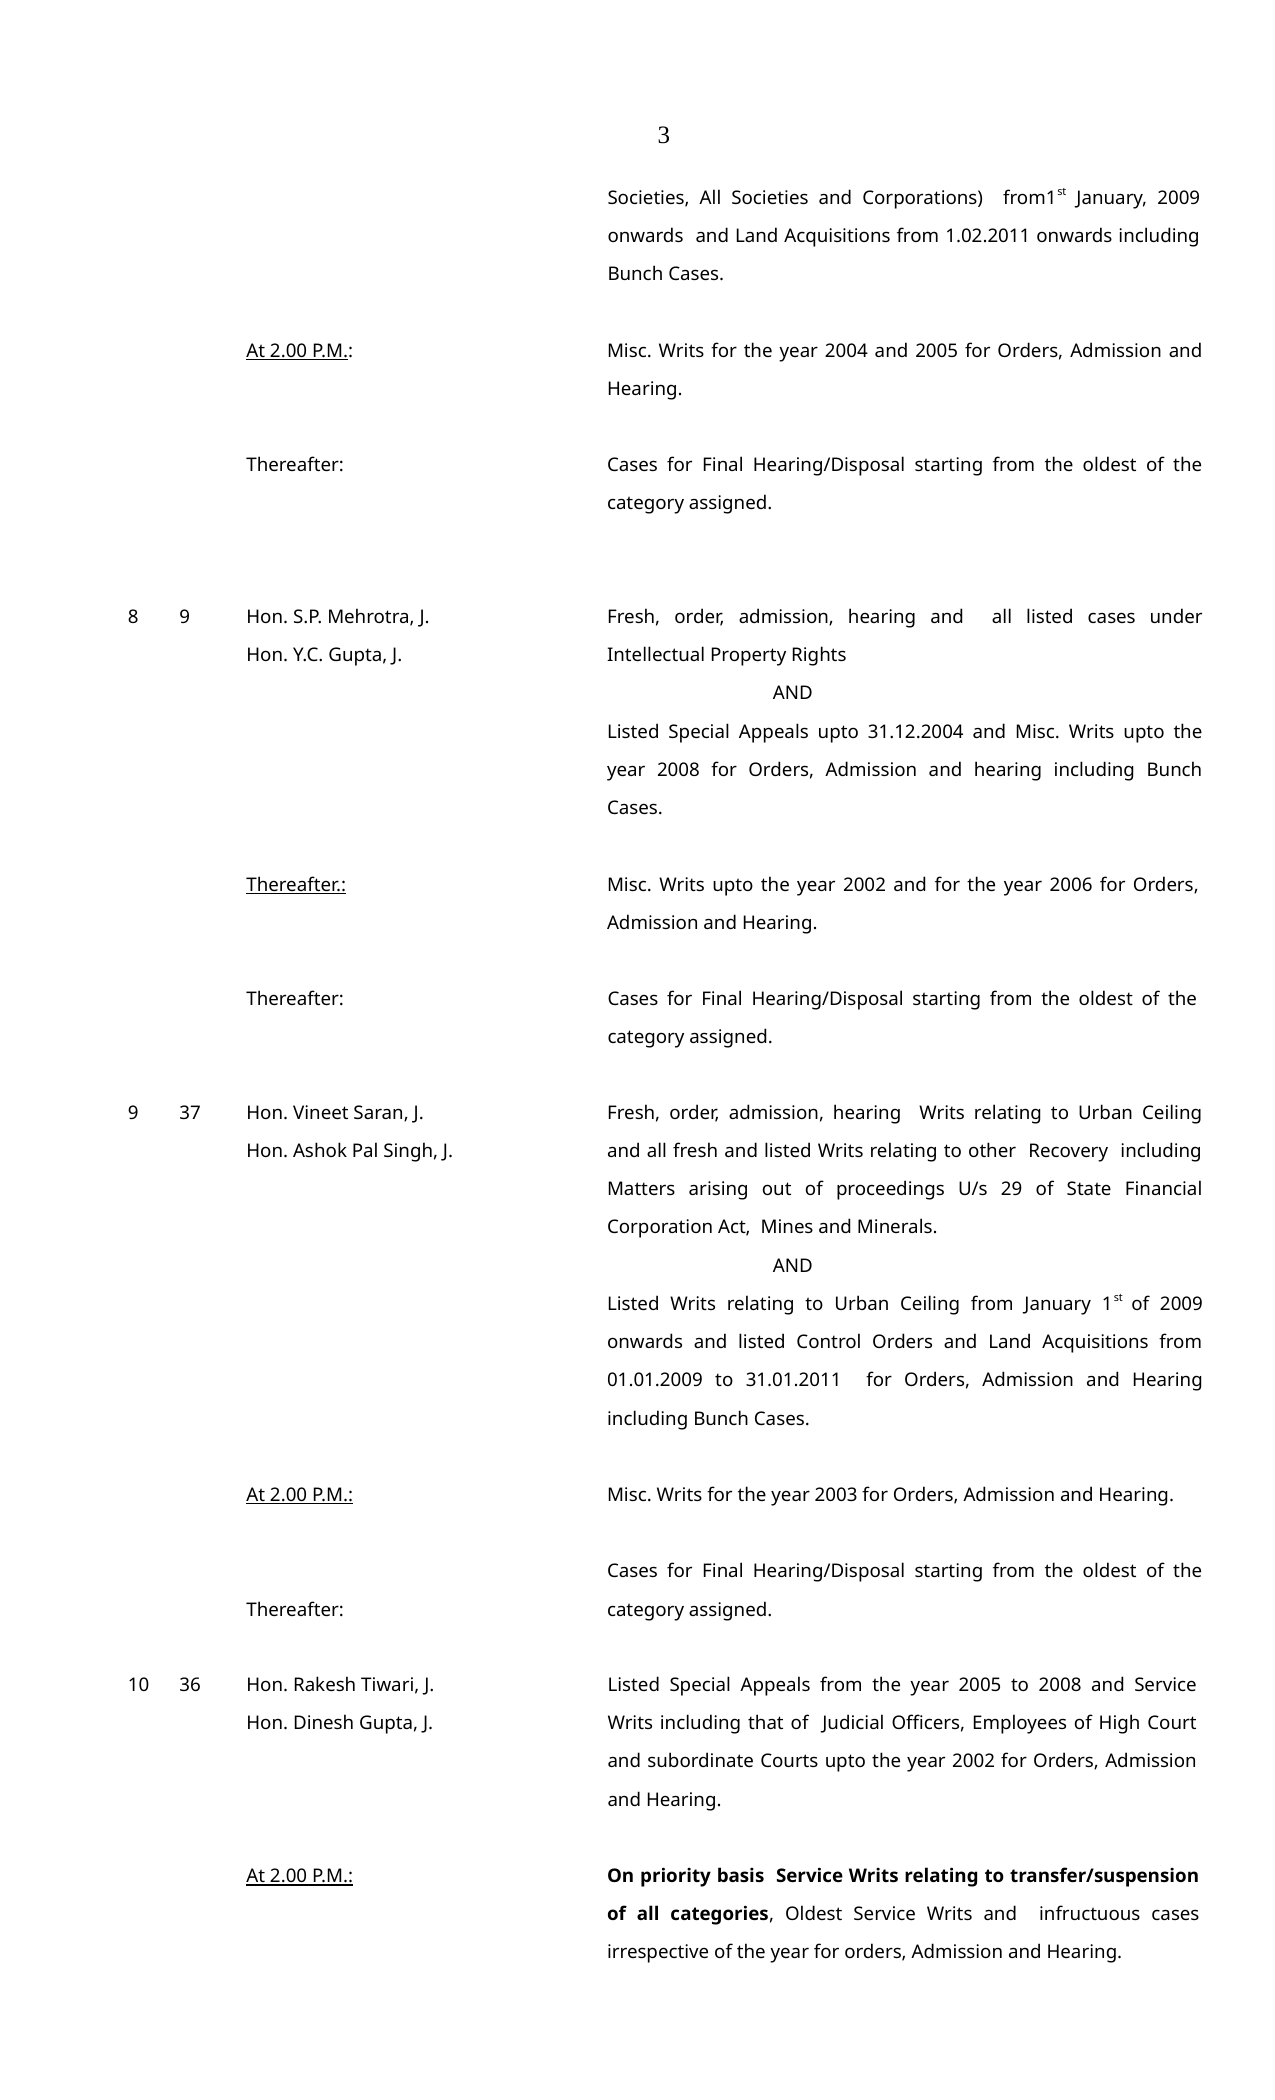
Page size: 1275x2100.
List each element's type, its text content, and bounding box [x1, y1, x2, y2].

table_cell 9 [122, 1093, 173, 1665]
table_cell 9 [173, 597, 241, 1093]
table_cell Fresh, order, admission, hearing and all listed cases under Intellectual Property Rights AND Listed Special Appeals upto 31.12.2004 and Misc. Writs upto the year 2008 for Orders, Admission and hearing including Bunch Cases. Misc. Writs upto the year 2002 and for the year 2006 for Orders, Admission and Hearing. Cases for Final Hearing/Disposal starting from the oldest of the category assigned. [601, 597, 1203, 1093]
table_cell Hon. Rakesh Tiwari, J. Hon. Dinesh Gupta, J. At 2.00 P.M.: [241, 1665, 601, 1970]
table_cell Fresh, order, admission, hearing Writs relating to Urban Ceiling and all fresh and listed Writs relating to other Recovery including Matters arising out of proceedings U/s 29 of State Financial Corporation Act, Mines and Minerals. AND Listed Writs relating to Urban Ceiling from January 1st of 2009 onwards and listed Control Orders and Land Acquisitions from 01.01.2009 to 31.01.2011 for Orders, Admission and Hearing including Bunch Cases. Misc. Writs for the year 2003 for Orders, Admission and Hearing. Cases for Final Hearing/Disposal starting from the oldest of the category assigned. [601, 1093, 1203, 1665]
table_cell Listed Special Appeals from the year 2005 to 2008 and Service Writs including that of Judicial Officers, Employees of High Court and subordinate Courts upto the year 2002 for Orders, Admission and Hearing. On priority basis Service Writs relating to transfer/suspension of all categories, Oldest Service Writs and infructuous cases irrespective of the year for orders, Admission and Hearing. [601, 1665, 1203, 1970]
table_cell 37 [173, 1093, 241, 1665]
table_cell [173, 178, 241, 597]
table_cell At 2.00 P.M.: Thereafter: [241, 178, 601, 597]
table_cell [122, 178, 173, 597]
table_cell 10 [122, 1665, 173, 1970]
table_cell 36 [173, 1665, 241, 1970]
table_cell 8 [122, 597, 173, 1093]
table_cell Societies, All Societies and Corporations) from1st January, 2009 onwards and Land Acquisitions from 1.02.2011 onwards including Bunch Cases. Misc. Writs for the year 2004 and 2005 for Orders, Admission and Hearing. Cases for Final Hearing/Disposal starting from the oldest of the category assigned. [601, 178, 1203, 597]
table_cell Hon. Vineet Saran, J. Hon. Ashok Pal Singh, J. At 2.00 P.M.: Thereafter: [241, 1093, 601, 1665]
table_cell Hon. S.P. Mehrotra, J. Hon. Y.C. Gupta, J. Thereafter.: Thereafter: [241, 597, 601, 1093]
